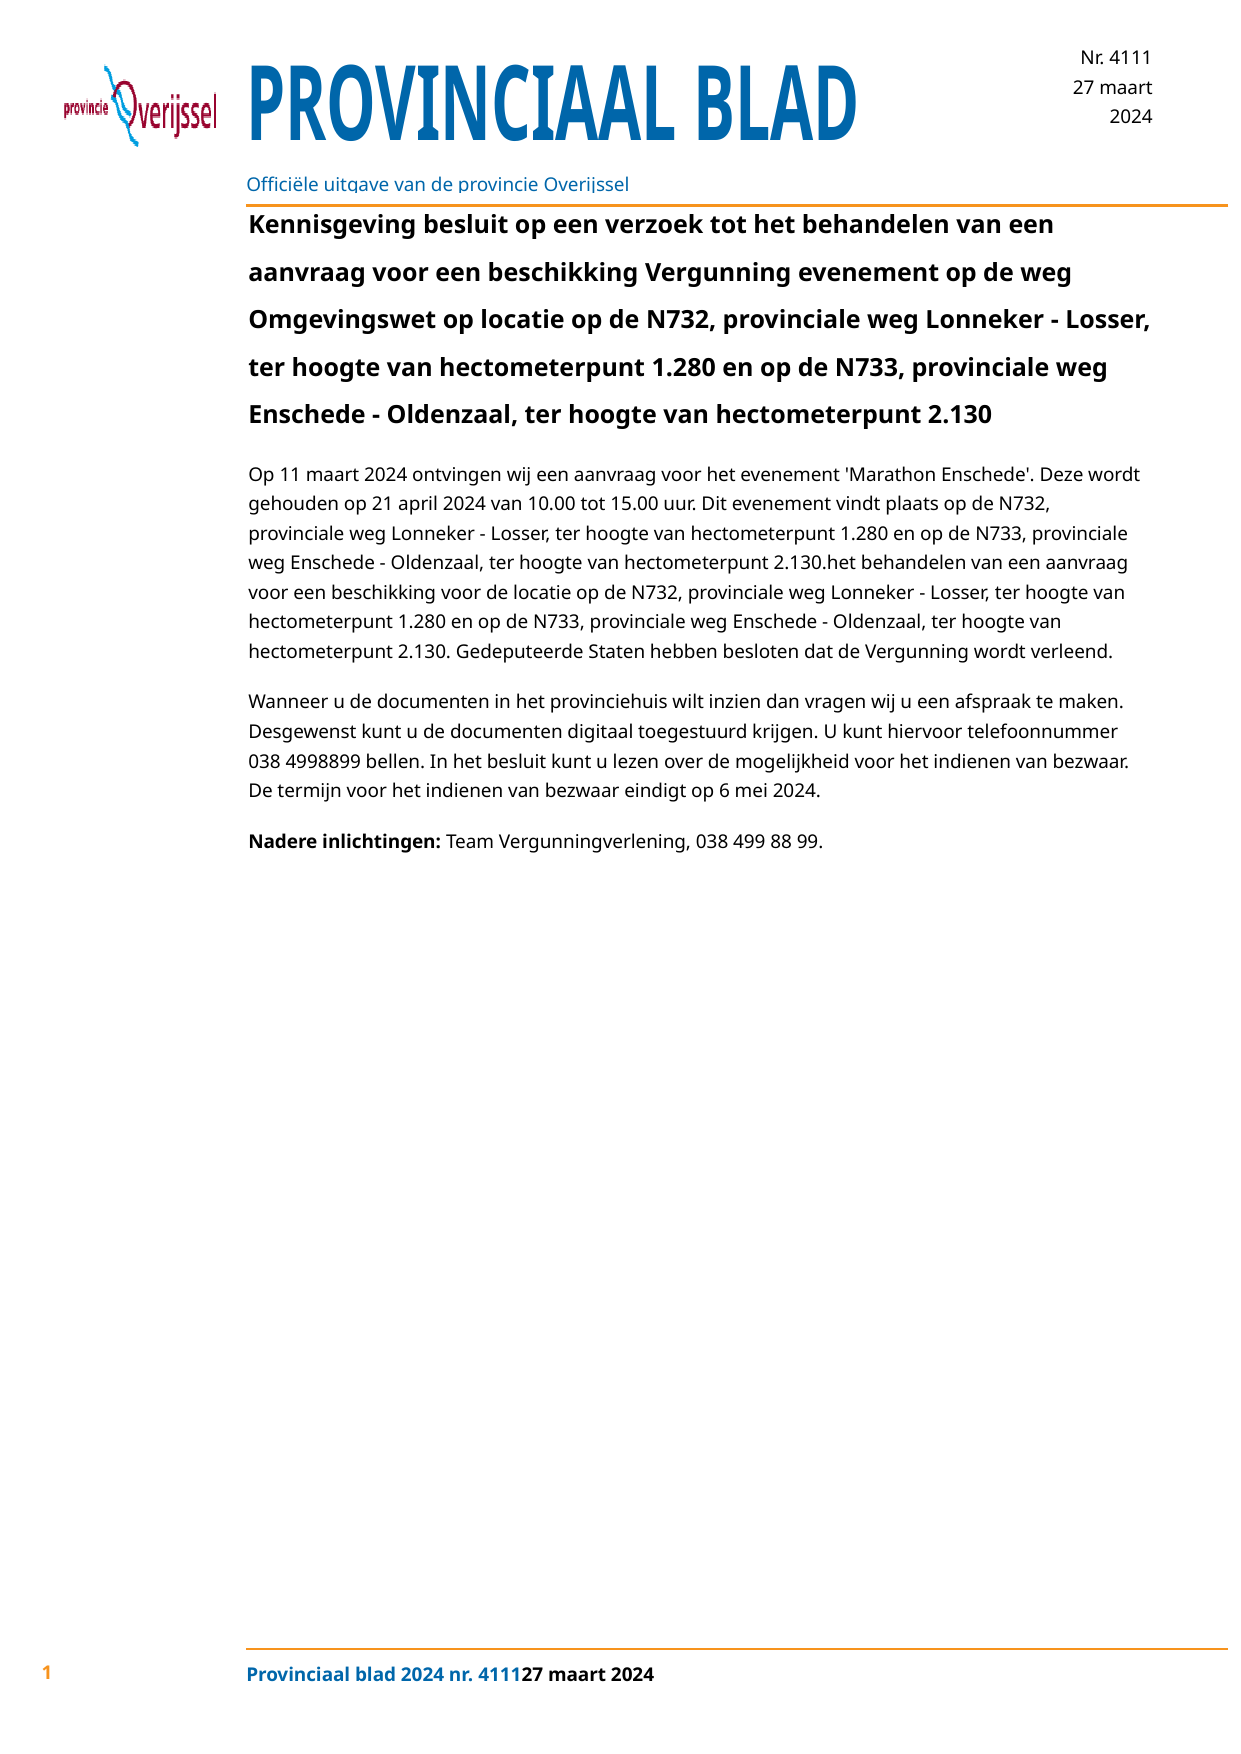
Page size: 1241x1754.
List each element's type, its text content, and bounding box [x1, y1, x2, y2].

text Kennisgeving besluit op een verzoek tot het behandelen van een aanvraag voor een beschikking Vergunning evenement op de weg Omgevingswet op locatie op de N732, provinciale weg Lonneker - Losser, ter hoogte van hectometerpunt 1.280 en op de N733, provinciale weg Enschede - Oldenzaal, ter hoogte van hectometerpunt 2.130 [248, 207, 1152, 431]
text Nadere inlichtingen: Team Vergunningverlening, 038 499 88 99. [248, 828, 1152, 853]
text Op 11 maart 2024 ontvingen wij een aanvraag voor het evenement 'Marathon Enschede'. Deze wordt gehouden op 21 april 2024 van 10.00 tot 15.00 uur. Dit evenement vindt plaats op de N732, provinciale weg Lonneker - Losser, ter hoogte van hectometerpunt 1.280 en op de N733, provinciale weg Enschede - Oldenzaal, ter hoogte van hectometerpunt 2.130.het behandelen van een aanvraag voor een beschikking voor de locatie op de N732, provinciale weg Lonneker - Losser, ter hoogte van hectometerpunt 1.280 en op de N733, provinciale weg Enschede - Oldenzaal, ter hoogte van hectometerpunt 2.130. Gedeputeerde Staten hebben besloten dat de Vergunning wordt verleend. [248, 461, 1152, 664]
picture [41, 47, 231, 172]
text Wanneer u de documenten in het provinciehuis wilt inzien dan vragen wij u een afspraak te maken. Desgewenst kunt u de documenten digitaal toegestuurd krijgen. U kunt hiervoor telefoonnummer 038 4998899 bellen. In het besluit kunt u lezen over de mogelijkheid voor het indienen van bezwaar. De termijn voor het indienen van bezwaar eindigt op 6 mei 2024. [248, 689, 1152, 803]
